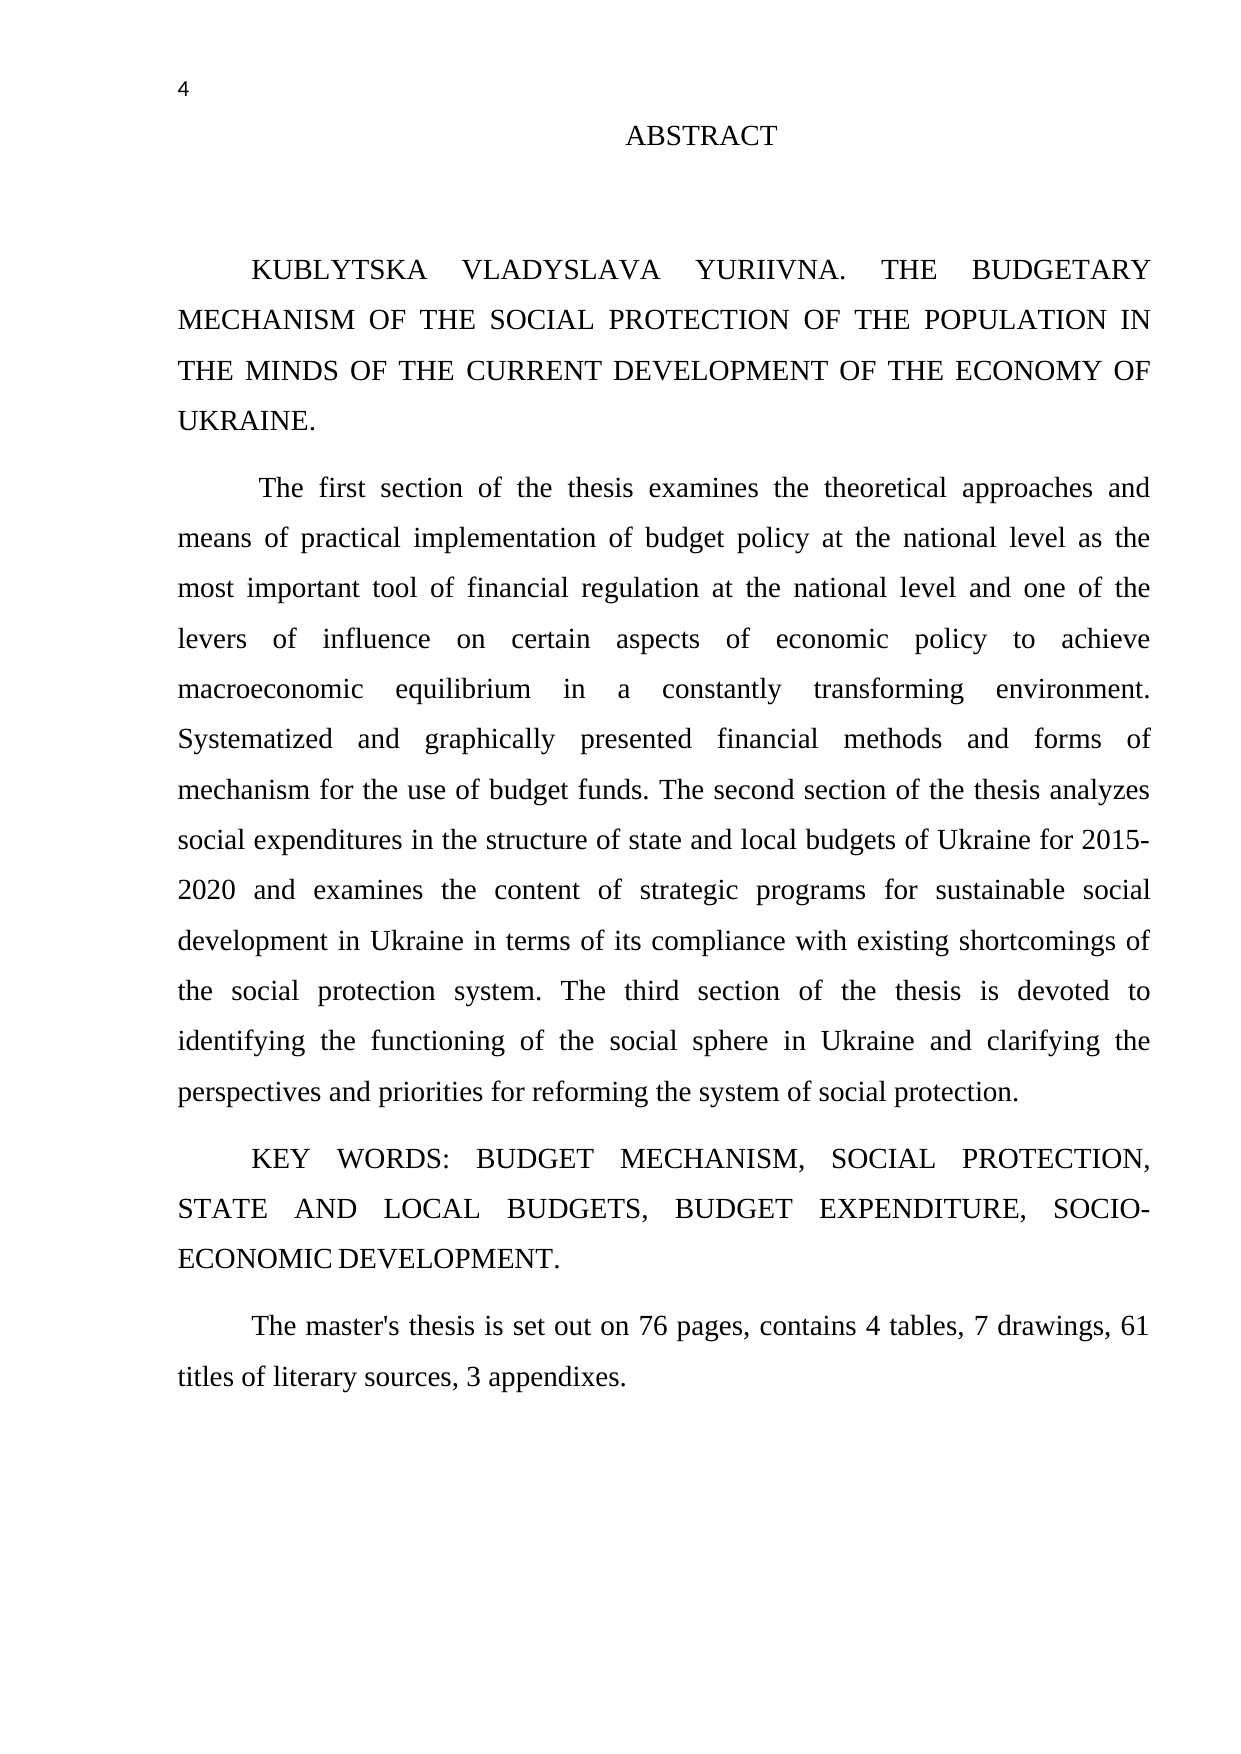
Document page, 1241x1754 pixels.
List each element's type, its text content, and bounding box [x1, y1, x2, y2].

text KEY WORDS: BUDGET MECHANISM, SOCIAL PROTECTION, STATE AND LOCAL BUDGETS, BUDGET EXPENDITURE, SOCIO-ECONOMIC DEVELOPMENT. [177, 1141, 1152, 1275]
text ABSTRACT [177, 118, 1152, 152]
text The first section of the thesis examines the theoretical approaches and means of practical implementation of budget policy at the national level as the most important tool of financial regulation at the national level and one of the levers of influence on certain aspects of economic policy to achieve macroeconomic equilibrium in a constantly transforming environment. Systematized and graphically presented financial methods and forms of mechanism for the use of budget funds. The second section of the thesis analyzes social expenditures in the structure of state and local budgets of Ukraine for 2015-2020 and examines the content of strategic programs for sustainable social development in Ukraine in terms of its compliance with existing shortcomings of the social protection system. The third section of the thesis is devoted to identifying the functioning of the social sphere in Ukraine and clarifying the perspectives and priorities for reforming the system of social protection. [177, 470, 1152, 1107]
text KUBLYTSKA VLADYSLAVA YURIIVNA. THE BUDGETARY MECHANISM OF THE SOCIAL PROTECTION OF THE POPULATION IN THE MINDS OF THE CURRENT DEVELOPMENT OF THE ECONOMY OF UKRAINE. [177, 252, 1152, 437]
text The master's thesis is set out on 76 pages, contains 4 tables, 7 drawings, 61 titles of literary sources, 3 appendixes. [177, 1308, 1152, 1392]
